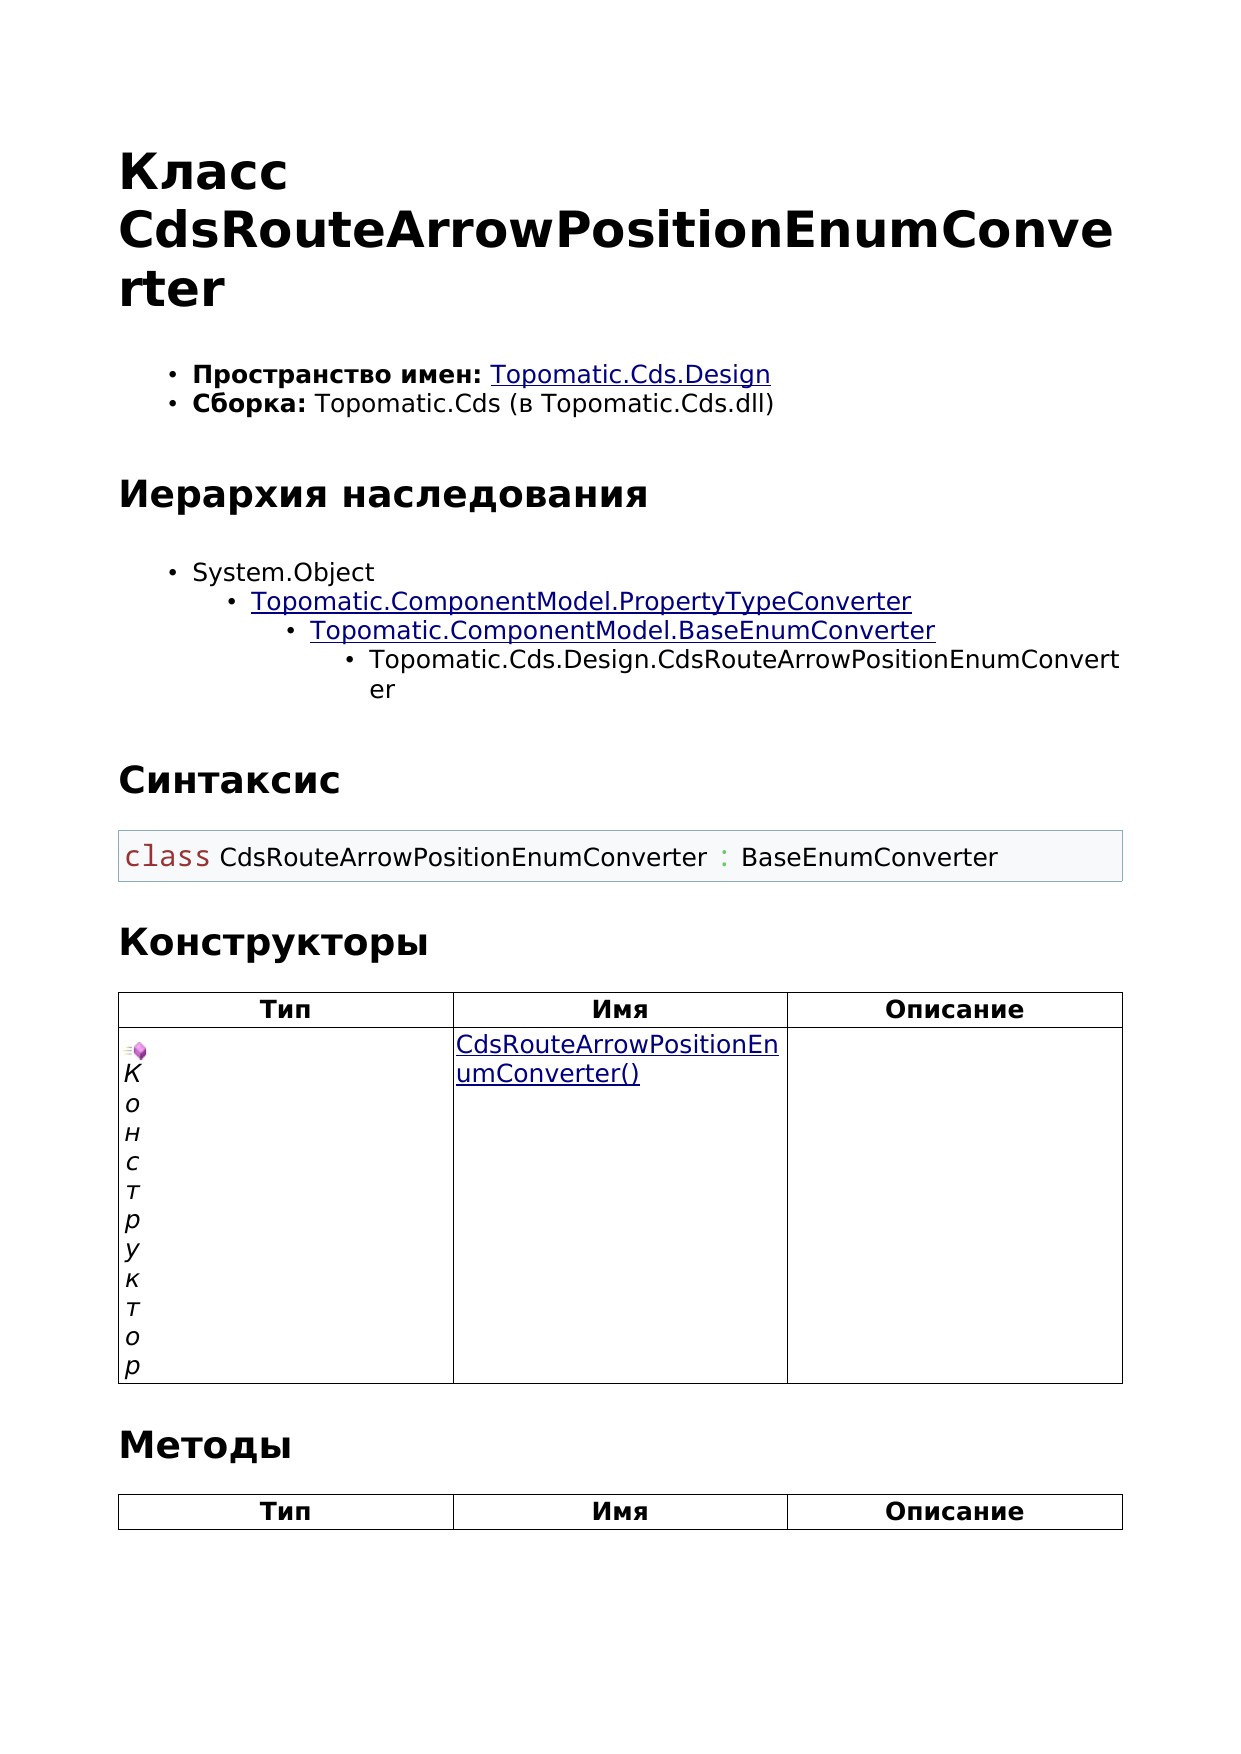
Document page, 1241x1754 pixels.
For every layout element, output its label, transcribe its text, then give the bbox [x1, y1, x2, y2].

list Topomatic.Cds.Design.CdsRouteArrowPositionEnumConverter [354, 646, 1122, 704]
picture [121, 1042, 147, 1060]
list Topomatic.ComponentModel.BaseEnumConverter [295, 617, 1122, 646]
subtitle Иерархия наследования [118, 473, 1122, 516]
table_header Имя [454, 993, 787, 1027]
table_header class CdsRouteArrowPositionEnumConverter : BaseEnumConverter [119, 831, 1122, 881]
subtitle Конструкторы [118, 921, 1122, 964]
subtitle Методы [118, 1423, 1122, 1467]
list Сборка: Topomatic.Cds (в Topomatic.Cds.dll) [177, 389, 1122, 418]
table_cell [788, 1028, 1122, 1383]
subtitle Синтаксис [118, 758, 1122, 802]
table_header Тип [119, 993, 453, 1027]
table_header Описание [788, 993, 1122, 1027]
table_cell [119, 1028, 453, 1383]
list System.Object [177, 558, 1122, 587]
subtitle Класс CdsRouteArrowPositionEnumConverter [118, 143, 1122, 318]
table_header Тип [119, 1495, 453, 1529]
table_header Имя [454, 1495, 787, 1529]
table_header Описание [788, 1495, 1122, 1529]
list Topomatic.ComponentModel.PropertyTypeConverter [236, 587, 1122, 617]
list Пространство имен: Topomatic.Cds.Design [177, 360, 1122, 389]
table_cell CdsRouteArrowPositionEnumConverter() [454, 1028, 787, 1383]
